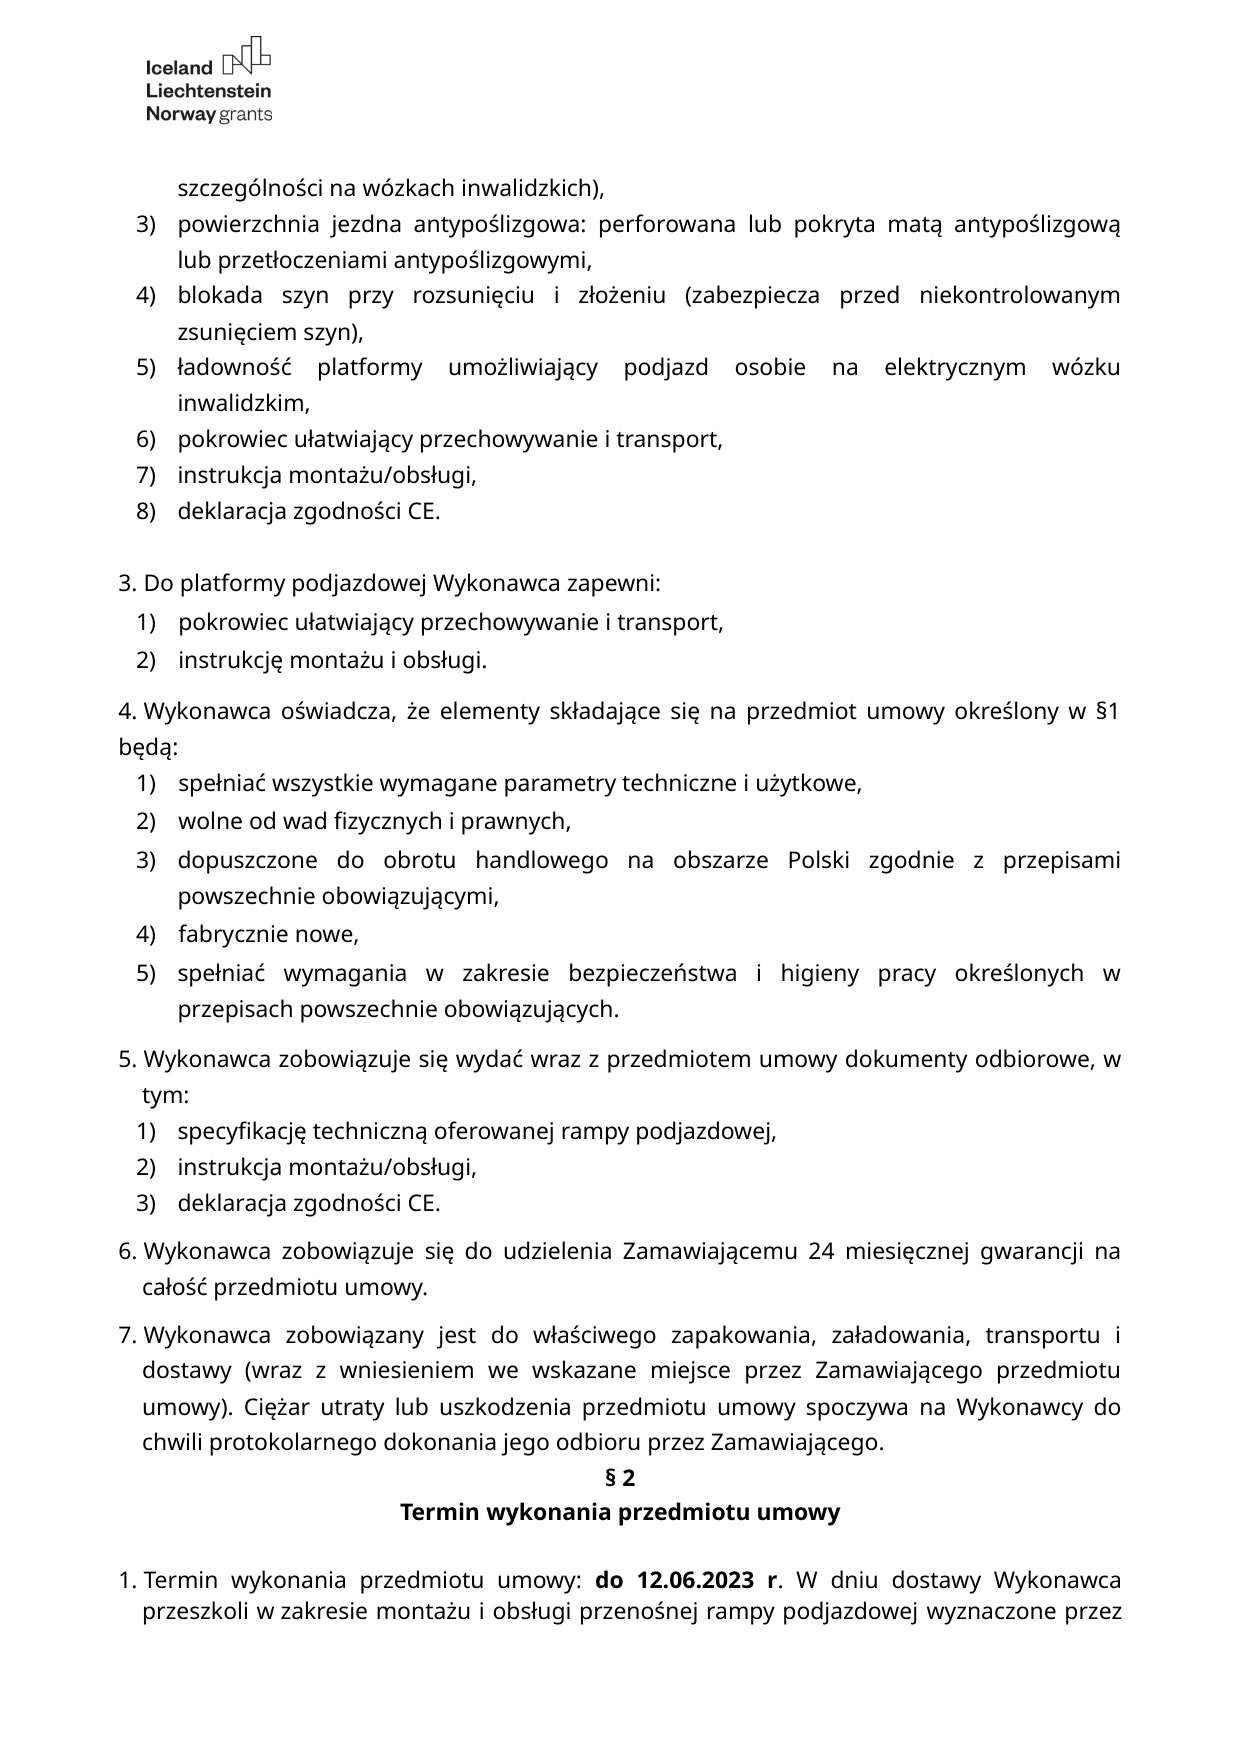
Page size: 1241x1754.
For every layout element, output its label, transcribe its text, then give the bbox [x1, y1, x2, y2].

picture [118, 7, 1123, 155]
list deklaracja zgodności CE. [136, 495, 1122, 526]
list instrukcja montażu/obsługi, [136, 1151, 1122, 1182]
list dopuszczone do obrotu handlowego na obszarze Polski zgodnie z przepisami powszechnie obowiązującymi, [136, 844, 1122, 911]
list Wykonawca oświadcza, że elementy składające się na przedmiot umowy określony w §1 będą: [118, 695, 1122, 762]
list blokada szyn przy rozsunięciu i złożeniu (zabezpiecza przed niekontrolowanym zsunięciem szyn), [136, 279, 1122, 347]
list spełniać wszystkie wymagane parametry techniczne i użytkowe, [136, 767, 1122, 798]
text § 2 [118, 1462, 1122, 1496]
list Wykonawca zobowiązuje się do udzielenia Zamawiającemu 24 miesięcznej gwarancji na całość przedmiotu umowy. [118, 1235, 1122, 1302]
list spełniać wymagania w zakresie bezpieczeństwa i higieny pracy określonych w przepisach powszechnie obowiązujących. [136, 957, 1122, 1024]
list instrukcja montażu/obsługi, [136, 459, 1122, 490]
list pokrowiec ułatwiający przechowywanie i transport, [136, 423, 1122, 454]
list ładowność platformy umożliwiający podjazd osobie na elektrycznym wózku inwalidzkim, [136, 351, 1122, 418]
list deklaracja zgodności CE. [136, 1187, 1122, 1218]
list powierzchnia jezdna antypoślizgowa: perforowana lub pokryta matą antypoślizgową lub przetłoczeniami antypoślizgowymi, [136, 208, 1122, 275]
text Termin wykonania przedmiotu umowy [118, 1496, 1122, 1530]
list wolne od wad fizycznych i prawnych, [136, 805, 1122, 836]
list Termin wykonania przedmiotu umowy: do 12.06.2023 r. W dniu dostawy Wykonawca przeszkoli w zakresie montażu i obsługi przenośnej rampy podjazdowej wyznaczone przez [118, 1563, 1122, 1626]
list Wykonawca zobowiązuje się wydać wraz z przedmiotem umowy dokumenty odbiorowe, w tym: [118, 1043, 1122, 1111]
list Wykonawca zobowiązany jest do właściwego zapakowania, załadowania, transportu i dostawy (wraz z wniesieniem we wskazane miejsce przez Zamawiającego przedmiotu umowy). Ciężar utraty lub uszkodzenia przedmiotu umowy spoczywa na Wykonawcy do chwili protokolarnego dokonania jego odbioru przez Zamawiającego. [118, 1318, 1122, 1458]
list szczególności na wózkach inwalidzkich), [136, 172, 1122, 203]
list fabrycznie nowe, [136, 918, 1122, 950]
list Do platformy podjazdowej Wykonawca zapewni: [118, 567, 1122, 598]
list pokrowiec ułatwiający przechowywanie i transport, [136, 606, 1122, 637]
list specyfikację techniczną oferowanej rampy podjazdowej, [136, 1115, 1122, 1147]
list instrukcję montażu i obsługi. [136, 644, 1122, 676]
